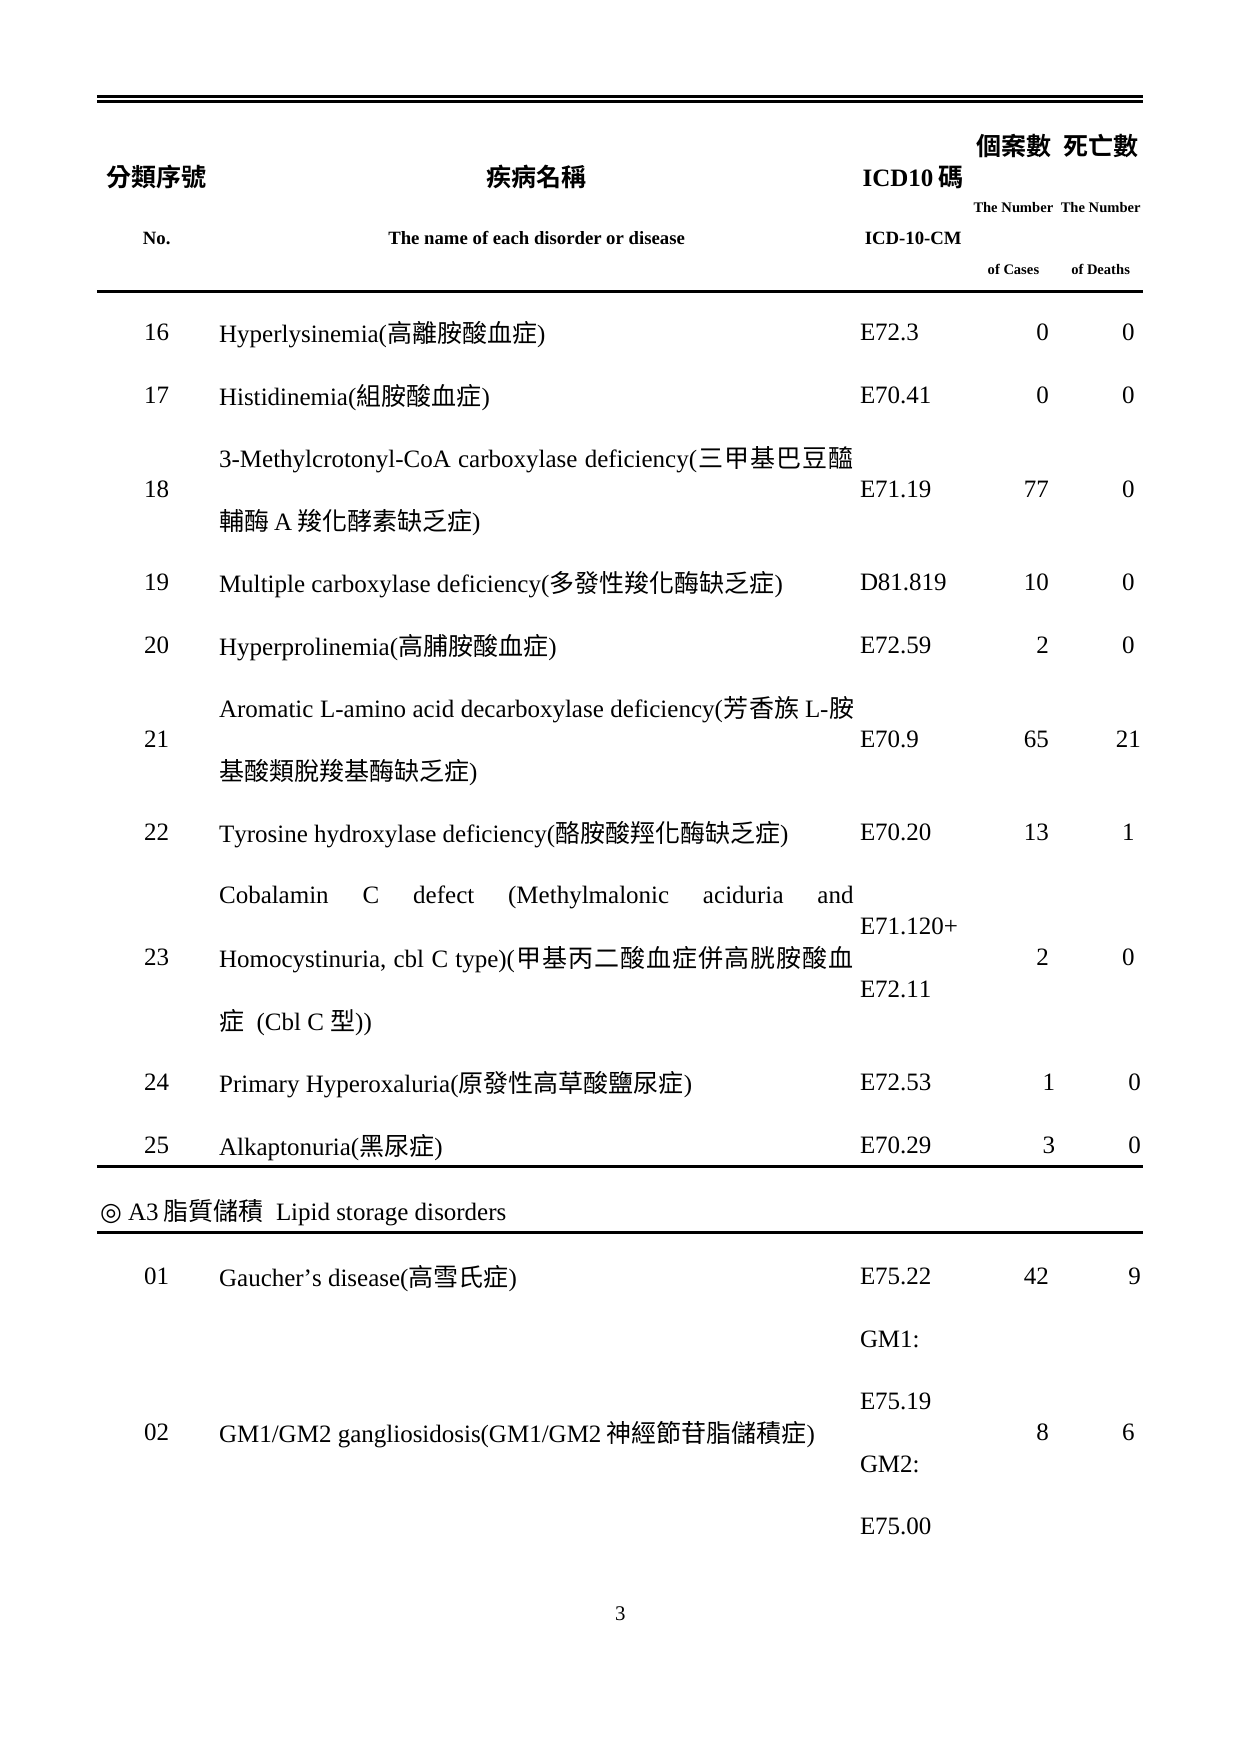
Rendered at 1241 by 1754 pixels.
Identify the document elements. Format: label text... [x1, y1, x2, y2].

table_cell 0 [969, 293, 1057, 353]
table_cell 3 [969, 1103, 1057, 1165]
table_cell 22 [97, 790, 216, 853]
table_cell 0 [1058, 603, 1143, 665]
table_cell 18 [97, 415, 216, 540]
table_cell ◎ A3脂質儲積 Lipid storage disorders [97, 1168, 1143, 1231]
table_cell Aromatic L-amino acid decarboxylase deficiency(芳香族L-胺基酸類脫羧基酶缺乏症) [216, 665, 857, 790]
table_cell 6 [1058, 1296, 1143, 1546]
table_header ICD10碼 ICD-10-CM [857, 103, 969, 290]
table_cell E72.3 [857, 293, 969, 353]
table_header 個案數 The Number of Cases [969, 103, 1057, 290]
table_cell Hyperlysinemia(高離胺酸血症) [216, 293, 857, 353]
table_cell 2 [969, 603, 1057, 665]
table_cell 8 [969, 1296, 1057, 1546]
table_cell 65 [969, 665, 1057, 790]
table_cell 0 [1058, 415, 1143, 540]
table_cell E71.19 [857, 415, 969, 540]
table_cell Primary Hyperoxaluria(原發性高草酸鹽尿症) [216, 1040, 857, 1103]
table_cell Cobalamin C defect (Methylmalonic aciduria and Homocystinuria, cbl C type)(甲基丙二酸血症併高胱胺酸血症 (Cbl C 型)) [216, 853, 857, 1040]
table_header 死亡數 The Number of Deaths [1058, 103, 1143, 290]
table_cell 21 [1058, 665, 1143, 790]
table_cell E70.9 [857, 665, 969, 790]
table_cell 01 [97, 1234, 216, 1296]
table_header 分類序號 No. [97, 103, 216, 290]
table_header 疾病名稱 The name of each disorder or disease [216, 103, 857, 290]
table_cell E72.59 [857, 603, 969, 665]
table_cell 19 [97, 540, 216, 603]
table_cell 0 [969, 353, 1057, 415]
table_cell 21 [97, 665, 216, 790]
table_cell 3-Methylcrotonyl-CoA carboxylase deficiency(三甲基巴豆醯輔酶A羧化酵素缺乏症) [216, 415, 857, 540]
table_cell 17 [97, 353, 216, 415]
table_cell E75.22 [857, 1234, 969, 1296]
table_cell Histidinemia(組胺酸血症) [216, 353, 857, 415]
table_cell 02 [97, 1296, 216, 1546]
table_cell 16 [97, 293, 216, 353]
table_cell GM1/GM2 gangliosidosis(GM1/GM2神經節苷脂儲積症) [216, 1296, 857, 1546]
table_cell 2 [969, 853, 1057, 1040]
table_cell 13 [969, 790, 1057, 853]
table_cell 24 [97, 1040, 216, 1103]
table_cell 0 [1058, 353, 1143, 415]
table_cell Tyrosine hydroxylase deficiency(酪胺酸羥化酶缺乏症) [216, 790, 857, 853]
table_cell 0 [1058, 540, 1143, 603]
table_cell E70.20 [857, 790, 969, 853]
table_cell 1 [969, 1040, 1057, 1103]
table_cell 42 [969, 1234, 1057, 1296]
table_cell D81.819 [857, 540, 969, 603]
table_cell 0 [1058, 853, 1143, 1040]
table_cell 0 [1058, 1040, 1143, 1103]
table_cell 10 [969, 540, 1057, 603]
table_cell 77 [969, 415, 1057, 540]
table_cell Gaucher’s disease(高雪氏症) [216, 1234, 857, 1296]
table_cell E70.41 [857, 353, 969, 415]
table_cell Multiple carboxylase deficiency(多發性羧化酶缺乏症) [216, 540, 857, 603]
table_cell Alkaptonuria(黑尿症) [216, 1103, 857, 1165]
table_cell 0 [1058, 293, 1143, 353]
table_cell Hyperprolinemia(高脯胺酸血症) [216, 603, 857, 665]
table_cell E72.53 [857, 1040, 969, 1103]
table_cell 1 [1058, 790, 1143, 853]
table_cell 9 [1058, 1234, 1143, 1296]
table_cell E70.29 [857, 1103, 969, 1165]
table_cell E71.120+ E72.11 [857, 853, 969, 1040]
table_cell GM1: E75.19 GM2: E75.00 [857, 1296, 969, 1546]
table_cell 23 [97, 853, 216, 1040]
table_cell 25 [97, 1103, 216, 1165]
table_cell 20 [97, 603, 216, 665]
table_cell 0 [1058, 1103, 1143, 1165]
